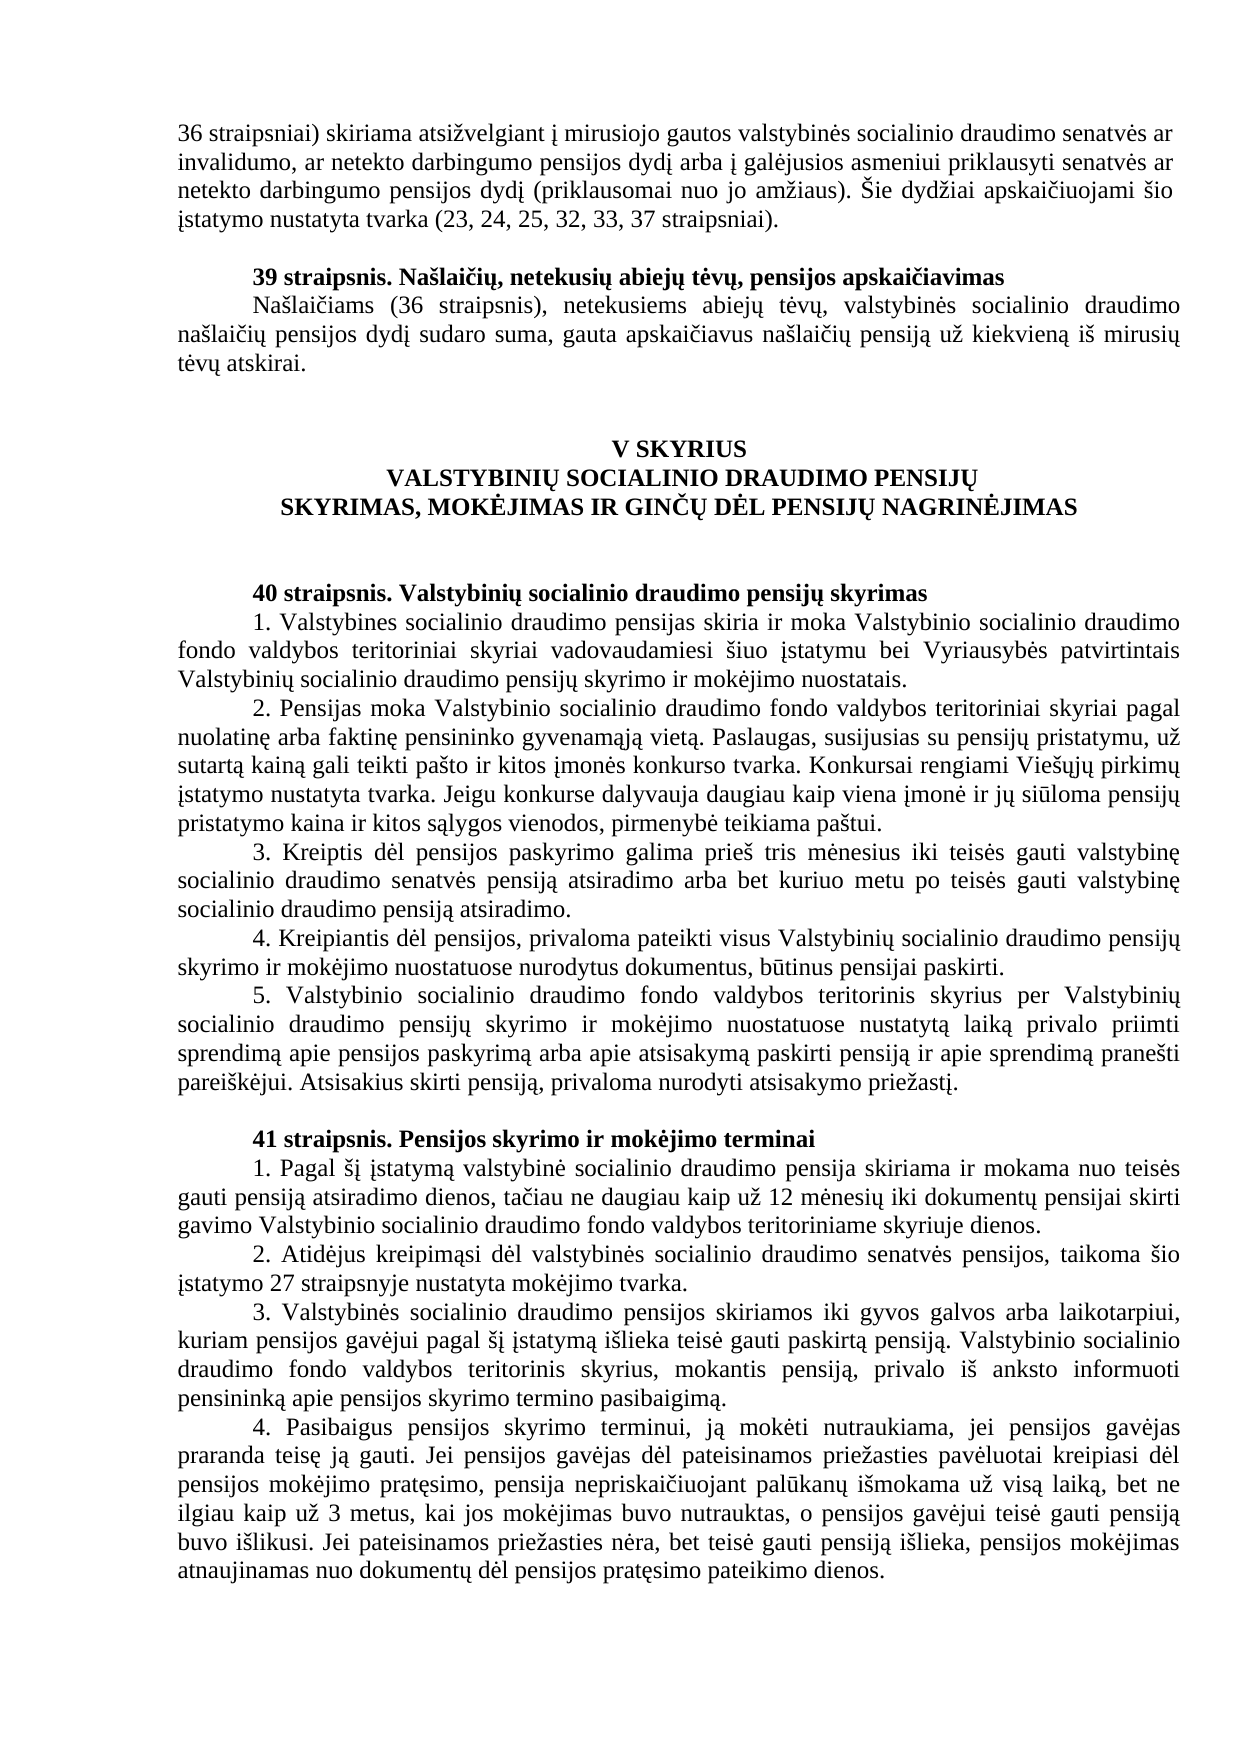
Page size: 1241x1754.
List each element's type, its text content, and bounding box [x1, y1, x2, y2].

text Našlaičiams (36 straipsnis), netekusiems abiejų tėvų, valstybinės socialinio draudimo našlaičių pensijos dydį sudaro suma, gauta apskaičiavus našlaičių pensiją už kiekvieną iš mirusių tėvų atskirai. [177, 291, 1181, 377]
text 4. Kreipiantis dėl pensijos, privaloma pateikti visus Valstybinių socialinio draudimo pensijų skyrimo ir mokėjimo nuostatuose nurodytus dokumentus, būtinus pensijai paskirti. [177, 923, 1181, 981]
text 2. Pensijas moka Valstybinio socialinio draudimo fondo valdybos teritoriniai skyriai pagal nuolatinę arba faktinę pensininko gyvenamąją vietą. Paslaugas, susijusias su pensijų pristatymu, už sutartą kainą gali teikti pašto ir kitos įmonės konkurso tvarka. Konkursai rengiami Viešųjų pirkimų įstatymo nustatyta tvarka. Jeigu konkurse dalyvauja daugiau kaip viena įmonė ir jų siūloma pensijų pristatymo kaina ir kitos sąlygos vienodos, pirmenybė teikiama paštui. [177, 693, 1181, 837]
text 1. Pagal šį įstatymą valstybinė socialinio draudimo pensija skiriama ir mokama nuo teisės gauti pensiją atsiradimo dienos, tačiau ne daugiau kaip už 12 mėnesių iki dokumentų pensijai skirti gavimo Valstybinio socialinio draudimo fondo valdybos teritoriniame skyriuje dienos. [177, 1153, 1181, 1239]
text 41 straipsnis. Pensijos skyrimo ir mokėjimo terminai [177, 1124, 1181, 1153]
text 2. Atidėjus kreipimąsi dėl valstybinės socialinio draudimo senatvės pensijos, taikoma šio įstatymo 27 straipsnyje nustatyta mokėjimo tvarka. [177, 1239, 1181, 1297]
text V SKYRIUS [177, 434, 1181, 463]
text 39 straipsnis. Našlaičių, netekusių abiejų tėvų, pensijos apskaičiavimas [177, 262, 1181, 291]
text VALSTYBINIŲ SOCIALINIO DRAUDIMO PENSIJŲ [177, 463, 1181, 492]
text SKYRIMAS, MOKĖJIMAS IR GINČŲ DĖL PENSIJŲ NAGRINĖJIMAS [177, 492, 1181, 521]
text 3. Kreiptis dėl pensijos paskyrimo galima prieš tris mėnesius iki teisės gauti valstybinę socialinio draudimo senatvės pensiją atsiradimo arba bet kuriuo metu po teisės gauti valstybinę socialinio draudimo pensiją atsiradimo. [177, 837, 1181, 923]
text 3. Valstybinės socialinio draudimo pensijos skiriamos iki gyvos galvos arba laikotarpiui, kuriam pensijos gavėjui pagal šį įstatymą išlieka teisė gauti paskirtą pensiją. Valstybinio socialinio draudimo fondo valdybos teritorinis skyrius, mokantis pensiją, privalo iš anksto informuoti pensininką apie pensijos skyrimo termino pasibaigimą. [177, 1297, 1181, 1412]
text 5. Valstybinio socialinio draudimo fondo valdybos teritorinis skyrius per Valstybinių socialinio draudimo pensijų skyrimo ir mokėjimo nuostatuose nustatytą laiką privalo priimti sprendimą apie pensijos paskyrimą arba apie atsisakymą paskirti pensiją ir apie sprendimą pranešti pareiškėjui. Atsisakius skirti pensiją, privaloma nurodyti atsisakymo priežastį. [177, 981, 1181, 1096]
text 36 straipsniai) skiriama atsižvelgiant į mirusiojo gautos valstybinės socialinio draudimo senatvės ar invalidumo, ar netekto darbingumo pensijos dydį arba į galėjusios asmeniui priklausyti senatvės ar netekto darbingumo pensijos dydį (priklausomai nuo jo amžiaus). Šie dydžiai apskaičiuojami šio įstatymo nustatyta tvarka (23, 24, 25, 32, 33, 37 straipsniai). [177, 118, 1174, 233]
text 40 straipsnis. Valstybinių socialinio draudimo pensijų skyrimas [177, 578, 1181, 607]
text 1. Valstybines socialinio draudimo pensijas skiria ir moka Valstybinio socialinio draudimo fondo valdybos teritoriniai skyriai vadovaudamiesi šiuo įstatymu bei Vyriausybės patvirtintais Valstybinių socialinio draudimo pensijų skyrimo ir mokėjimo nuostatais. [177, 607, 1181, 693]
text 4. Pasibaigus pensijos skyrimo terminui, ją mokėti nutraukiama, jei pensijos gavėjas praranda teisę ją gauti. Jei pensijos gavėjas dėl pateisinamos priežasties pavėluotai kreipiasi dėl pensijos mokėjimo pratęsimo, pensija nepriskaičiuojant palūkanų išmokama už visą laiką, bet ne ilgiau kaip už 3 metus, kai jos mokėjimas buvo nutrauktas, o pensijos gavėjui teisė gauti pensiją buvo išlikusi. Jei pateisinamos priežasties nėra, bet teisė gauti pensiją išlieka, pensijos mokėjimas atnaujinamas nuo dokumentų dėl pensijos pratęsimo pateikimo dienos. [177, 1412, 1181, 1584]
